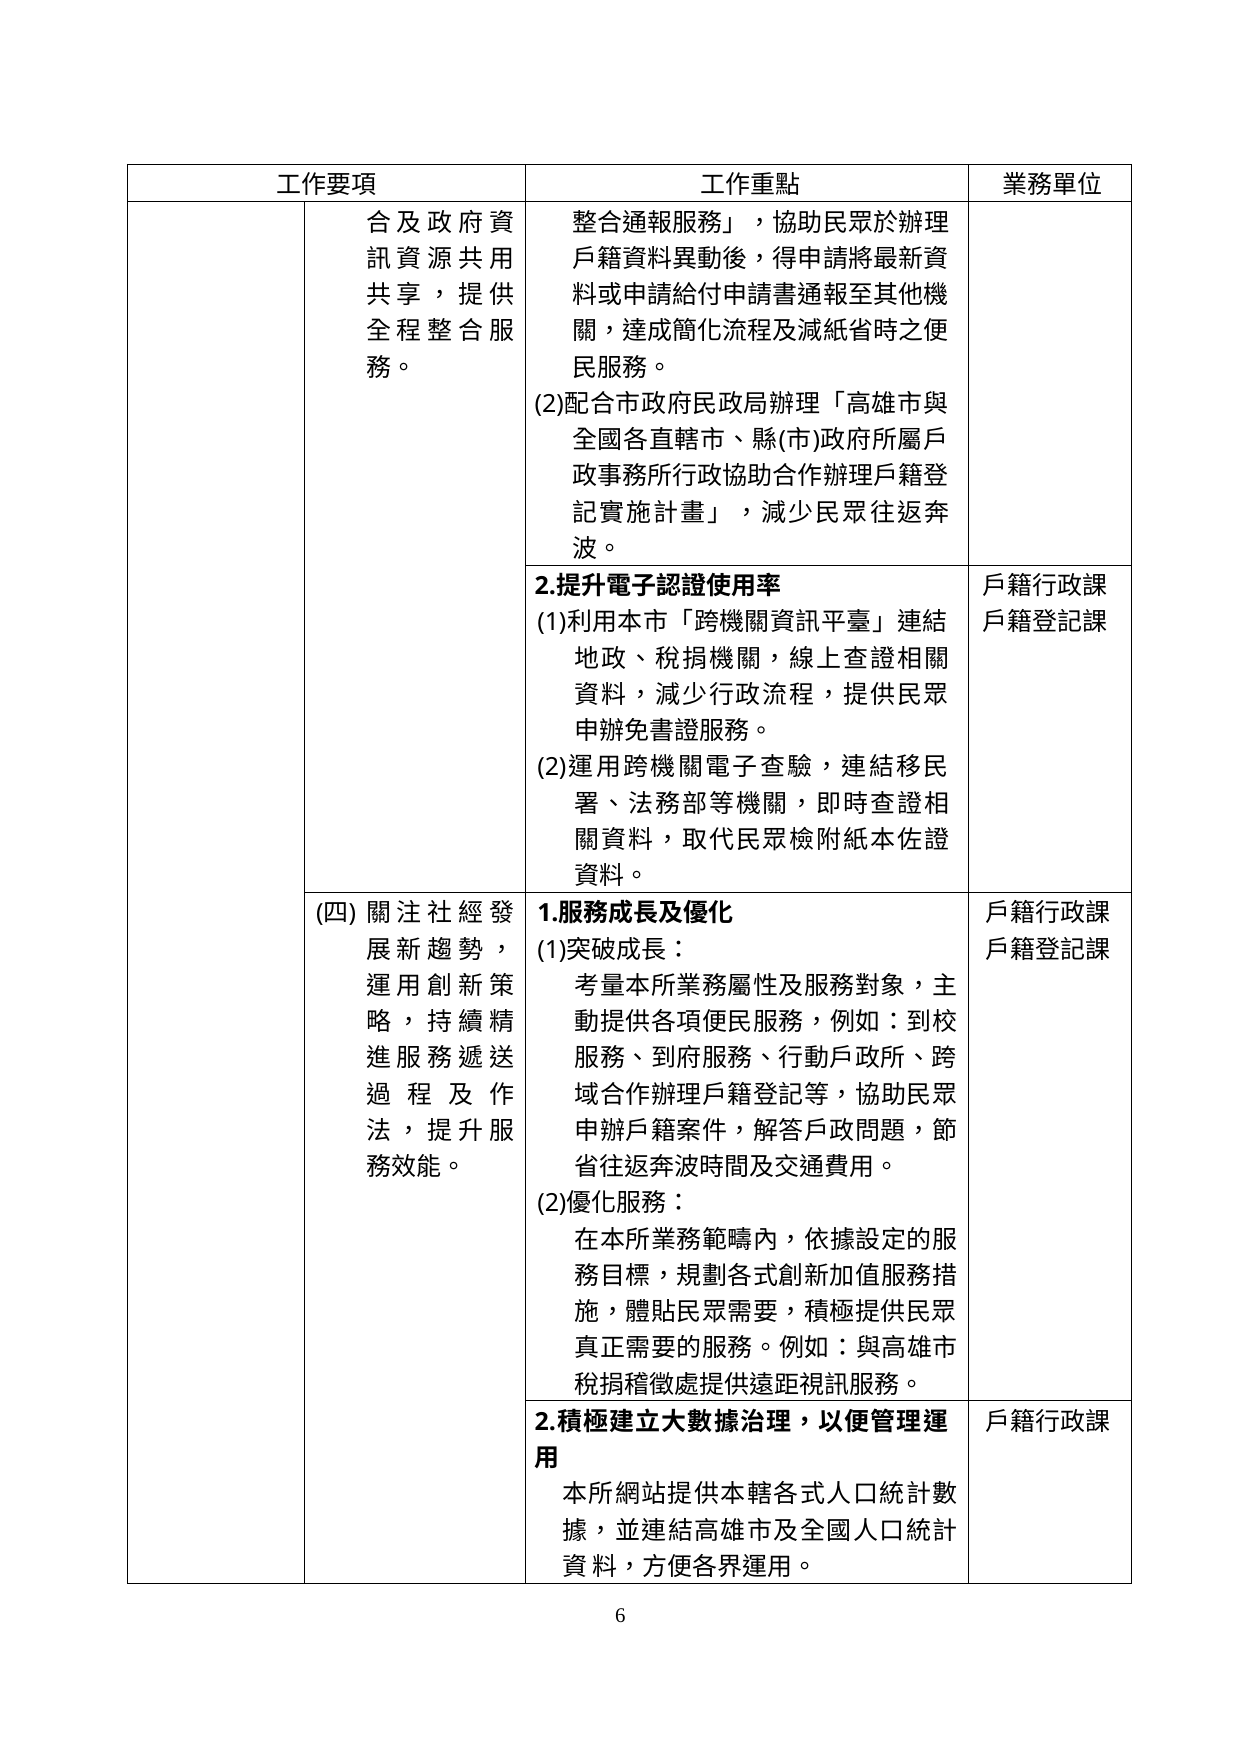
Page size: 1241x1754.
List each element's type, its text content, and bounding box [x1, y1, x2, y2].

table_cell 2.積極建立大數據治理，以便管理運用 本所網站提供本轄各式人口統計數據，並連結高雄市及全國人口統計資 料，方便各界運用。 [526, 1401, 968, 1583]
table_header 業務單位 [969, 165, 1131, 201]
table_cell 整合通報服務」，協助民眾於辦理戶籍資料異動後，得申請將最新資料或申請給付申請書通報至其他機關，達成簡化流程及減紙省時之便民服務。 (2)配合市政府民政局辦理「高雄市與全國各直轄市、縣(市)政府所屬戶政事務所行政協助合作辦理戶籍登記實施計畫」，減少民眾往返奔波。 [526, 202, 968, 564]
table_cell 關注社經發展新趨勢，運用創新策略，持續精進服務遞送過程及作法，提升服務效能。 [305, 893, 525, 1583]
table_cell 合及政府資訊資源共用共享，提供全程整合服務。 [305, 202, 525, 892]
table_cell 戶籍行政課戶籍登記課 [969, 566, 1131, 892]
table_header 工作重點 [526, 165, 968, 201]
table_cell 2.提升電子認證使用率 (1)利用本市「跨機關資訊平臺」連結地政、稅捐機關，線上查證相關資料，減少行政流程，提供民眾申辦免書證服務。 (2)運用跨機關電子查驗，連結移民署、法務部等機關，即時查證相關資料，取代民眾檢附紙本佐證資料。 [526, 566, 968, 892]
table_header 工作要項 [128, 165, 525, 201]
table_cell 戶籍行政課 戶籍登記課 [969, 893, 1131, 1400]
table_cell 1.服務成長及優化 (1)突破成長： 考量本所業務屬性及服務對象，主動提供各項便民服務，例如：到校服務、到府服務、行動戶政所、跨域合作辦理戶籍登記等，協助民眾申辦戶籍案件，解答戶政問題，節省往返奔波時間及交通費用。 (2)優化服務： 在本所業務範疇內，依據設定的服務目標，規劃各式創新加值服務措施，體貼民眾需要，積極提供民眾真正需要的服務。例如：與高雄市稅捐稽徵處提供遠距視訊服務。 [526, 893, 968, 1400]
table_cell 戶籍行政課 [969, 1401, 1131, 1583]
table_cell [969, 202, 1131, 564]
